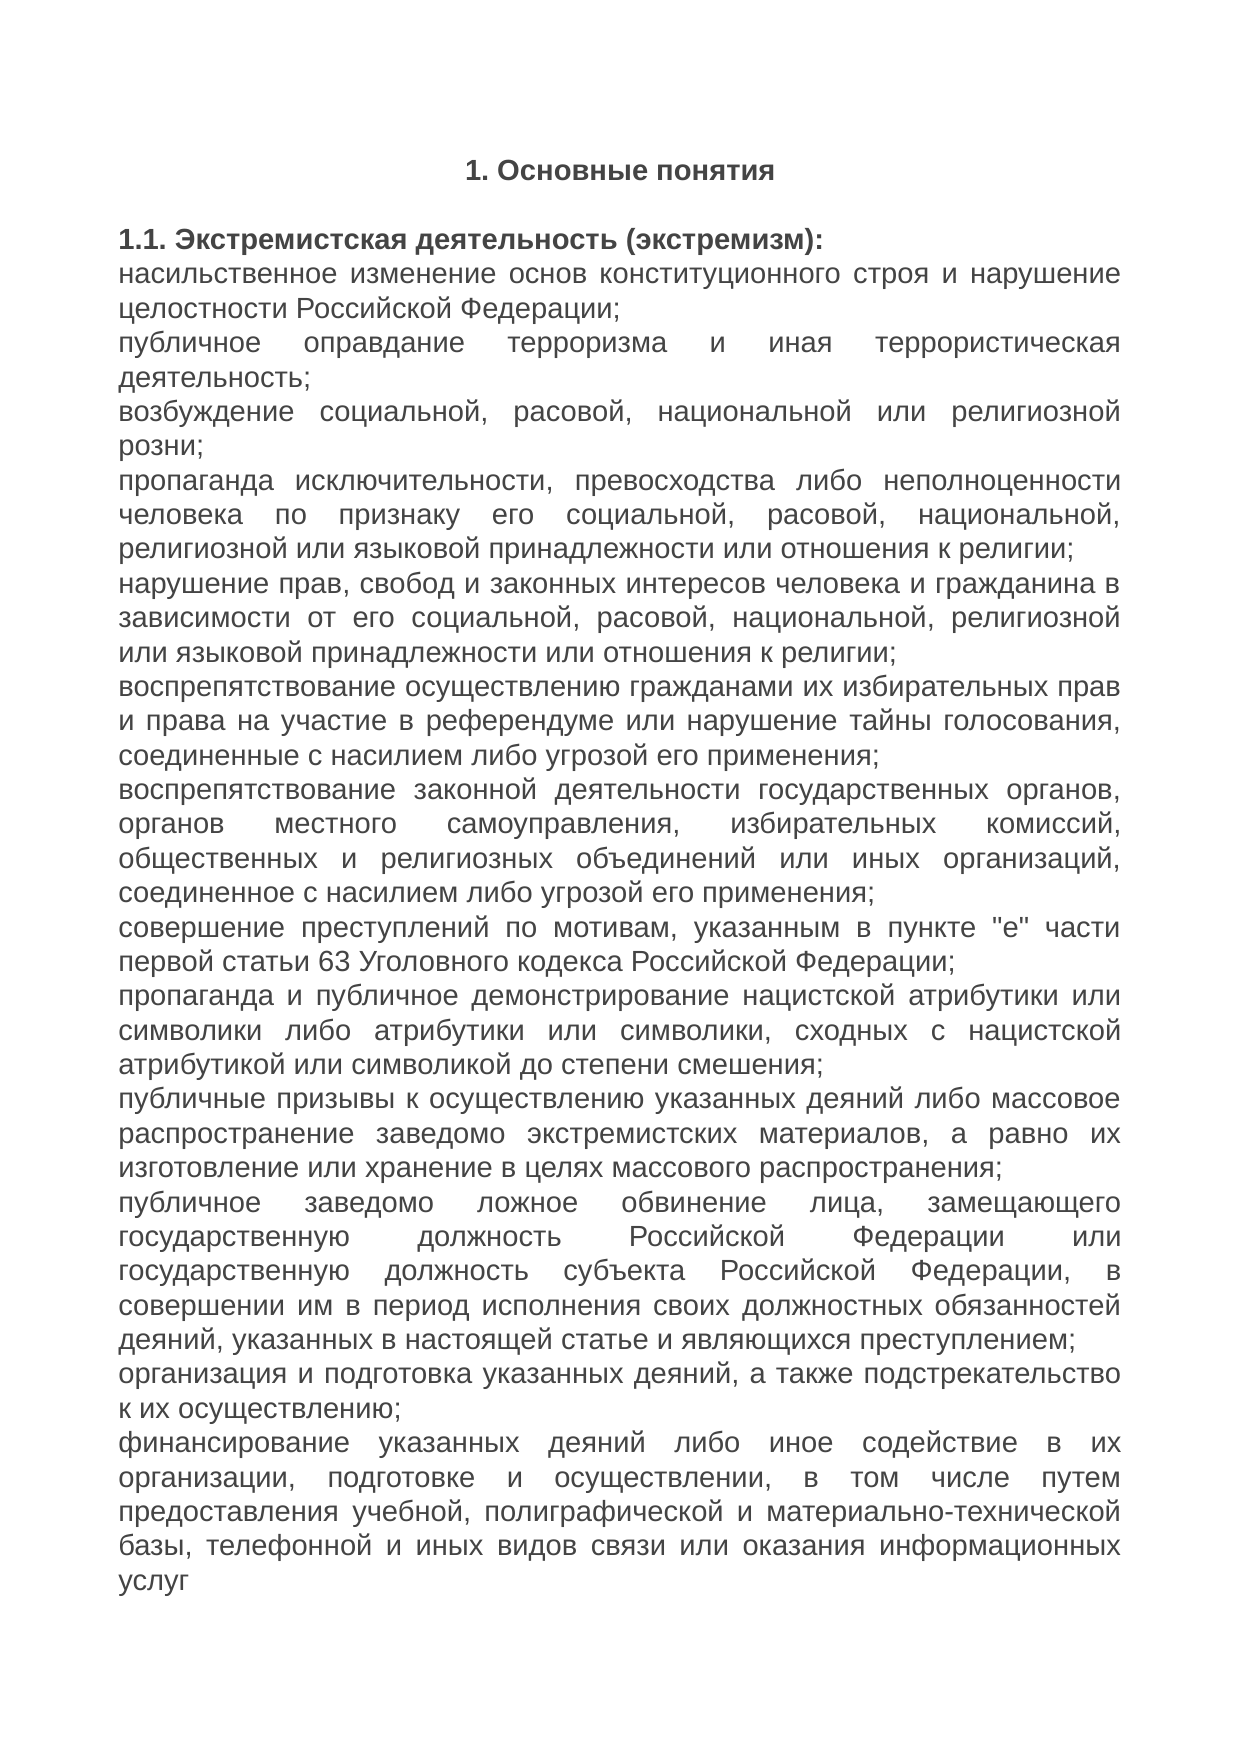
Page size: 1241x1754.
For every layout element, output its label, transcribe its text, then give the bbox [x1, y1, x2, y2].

text насильственное изменение основ конституционного строя и нарушение целостности Российской Федерации; [118, 256, 1122, 324]
text финансирование указанных деяний либо иное содействие в их организации, подготовке и осуществлении, в том числе путем предоставления учебной, полиграфической и материально-технической базы, телефонной и иных видов связи или оказания информационных услуг [118, 1424, 1122, 1596]
text публичные призывы к осуществлению указанных деяний либо массовое распространение заведомо экстремистских материалов, а равно их изготовление или хранение в целях массового распространения; [118, 1081, 1122, 1184]
text воспрепятствование осуществлению гражданами их избирательных прав и права на участие в референдуме или нарушение тайны голосования, соединенные с насилием либо угрозой его применения; [118, 668, 1122, 771]
text публичное оправдание терроризма и иная террористическая деятельность; [118, 324, 1122, 393]
text 1. Основные понятия [118, 118, 1122, 187]
text совершение преступлений по мотивам, указанным в пункте "е" части первой статьи 63 Уголовного кодекса Российской Федерации; [118, 909, 1122, 977]
text организация и подготовка указанных деяний, а также подстрекательство к их осуществлению; [118, 1356, 1122, 1424]
text возбуждение социальной, расовой, национальной или религиозной розни; [118, 393, 1122, 462]
text воспрепятствование законной деятельности государственных органов, органов местного самоуправления, избирательных комиссий, общественных и религиозных объединений или иных организаций, соединенное с насилием либо угрозой его применения; [118, 771, 1122, 909]
text пропаганда и публичное демонстрирование нацистской атрибутики или символики либо атрибутики или символики, сходных с нацистской атрибутикой или символикой до степени смешения; [118, 977, 1122, 1081]
text 1.1. Экстремистская деятельность (экстремизм): [118, 221, 1122, 256]
text пропаганда исключительности, превосходства либо неполноценности человека по признаку его социальной, расовой, национальной, религиозной или языковой принадлежности или отношения к религии; [118, 462, 1122, 565]
text публичное заведомо ложное обвинение лица, замещающего государственную должность Российской Федерации или государственную должность субъекта Российской Федерации, в совершении им в период исполнения своих должностных обязанностей деяний, указанных в настоящей статье и являющихся преступлением; [118, 1184, 1122, 1356]
text нарушение прав, свобод и законных интересов человека и гражданина в зависимости от его социальной, расовой, национальной, религиозной или языковой принадлежности или отношения к религии; [118, 565, 1122, 668]
